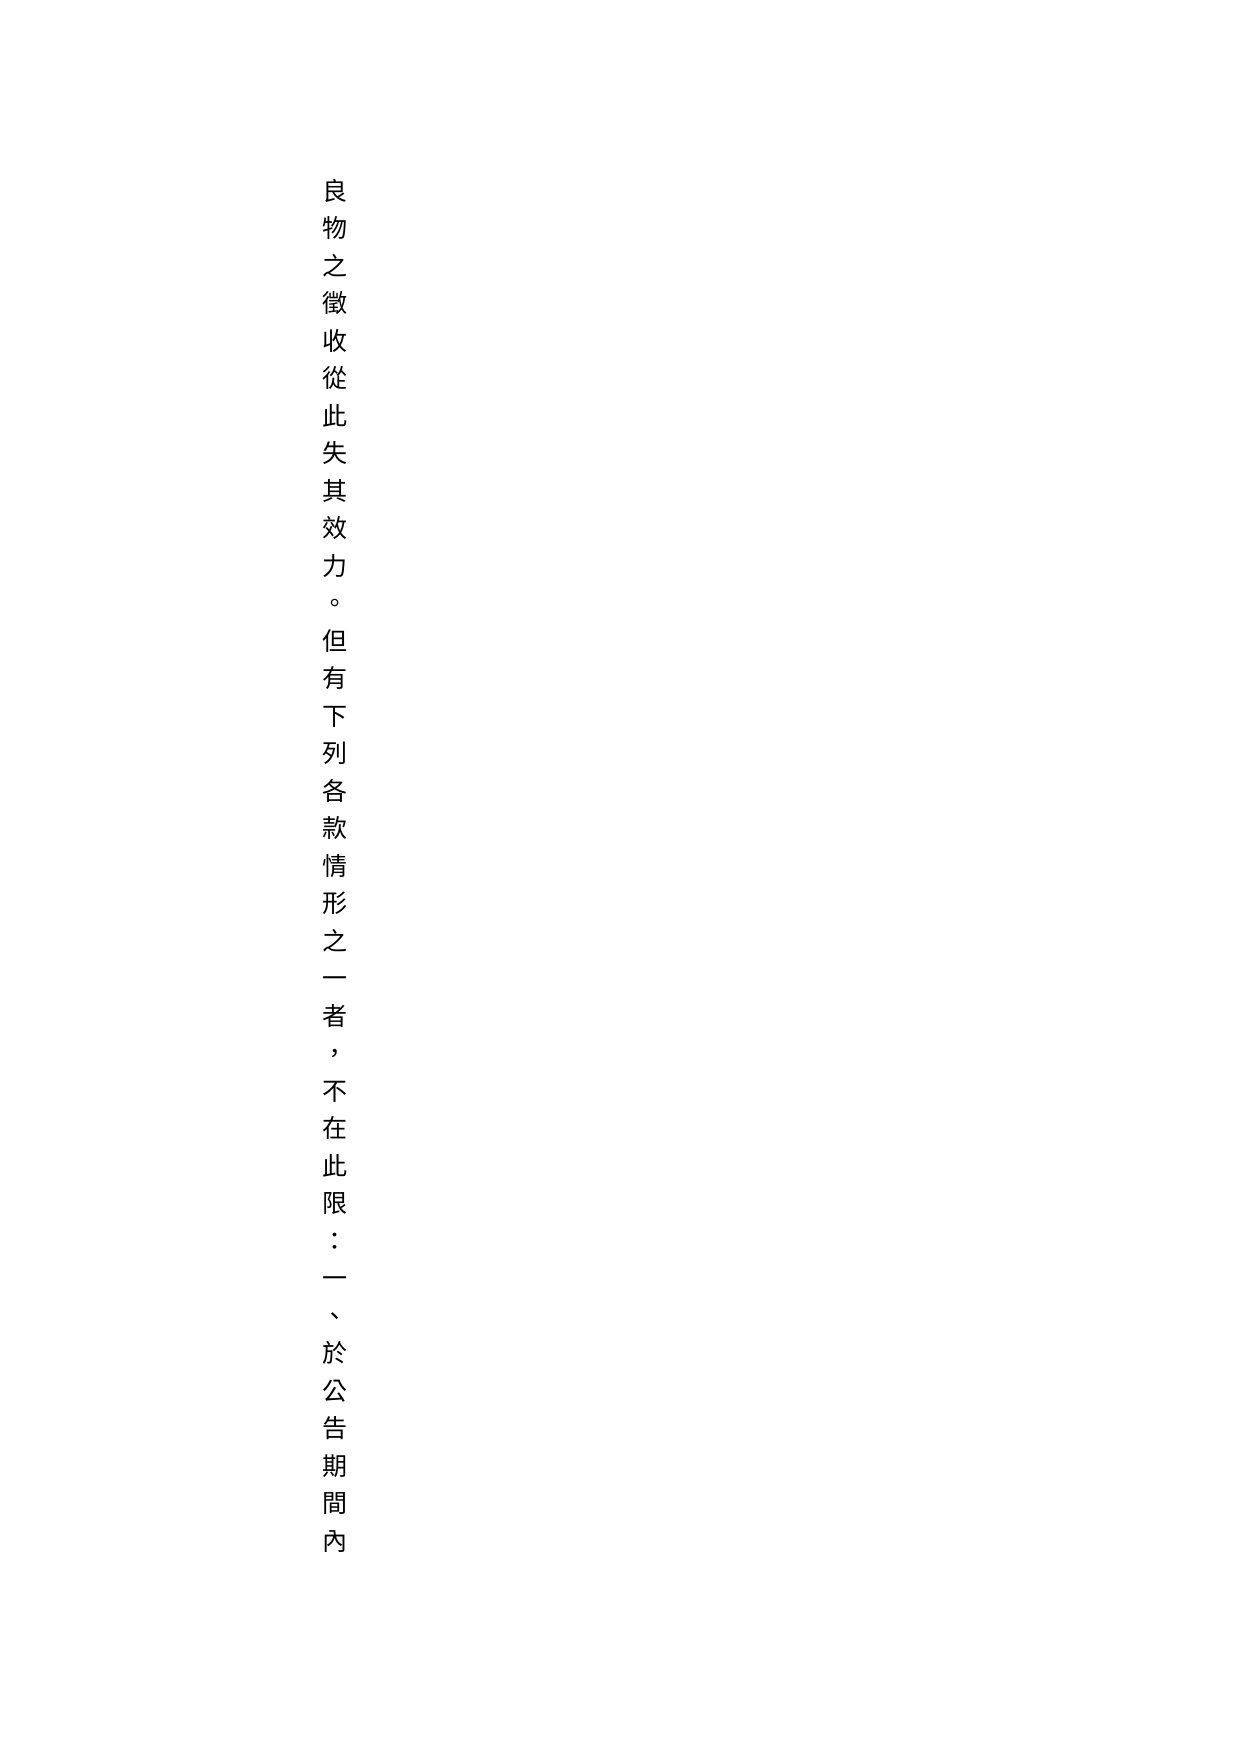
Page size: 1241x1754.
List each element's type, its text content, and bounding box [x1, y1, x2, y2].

table_cell 徵收土地或土地改良物應發給之補償費，應於公告期滿後十五日內發給之。但依第二十二條第五項規定發給應補償價額之差額者，不在此限。 需用土地人未於公告期滿十五日內將應發給之補償費繳交該管直轄市或縣（市）主管機關發給完竣者，該部分土地或土地改良物之徵收從此失其效力。但有下列各款情形之一者，不在此限： 一、於公告期間內因對補償之估定有異議，而由該管直轄市或縣（市）主管機關依第二十二條規定提交地價評議委員會復議。 二、經應受補償人以書面同意延期或分期發給。 三、應受補償人拒絕受領或不能受領。 四、應受補償人所在地不明。 [320, 165, 341, 1564]
table_cell [178, 165, 320, 1564]
table_cell [341, 165, 929, 1564]
